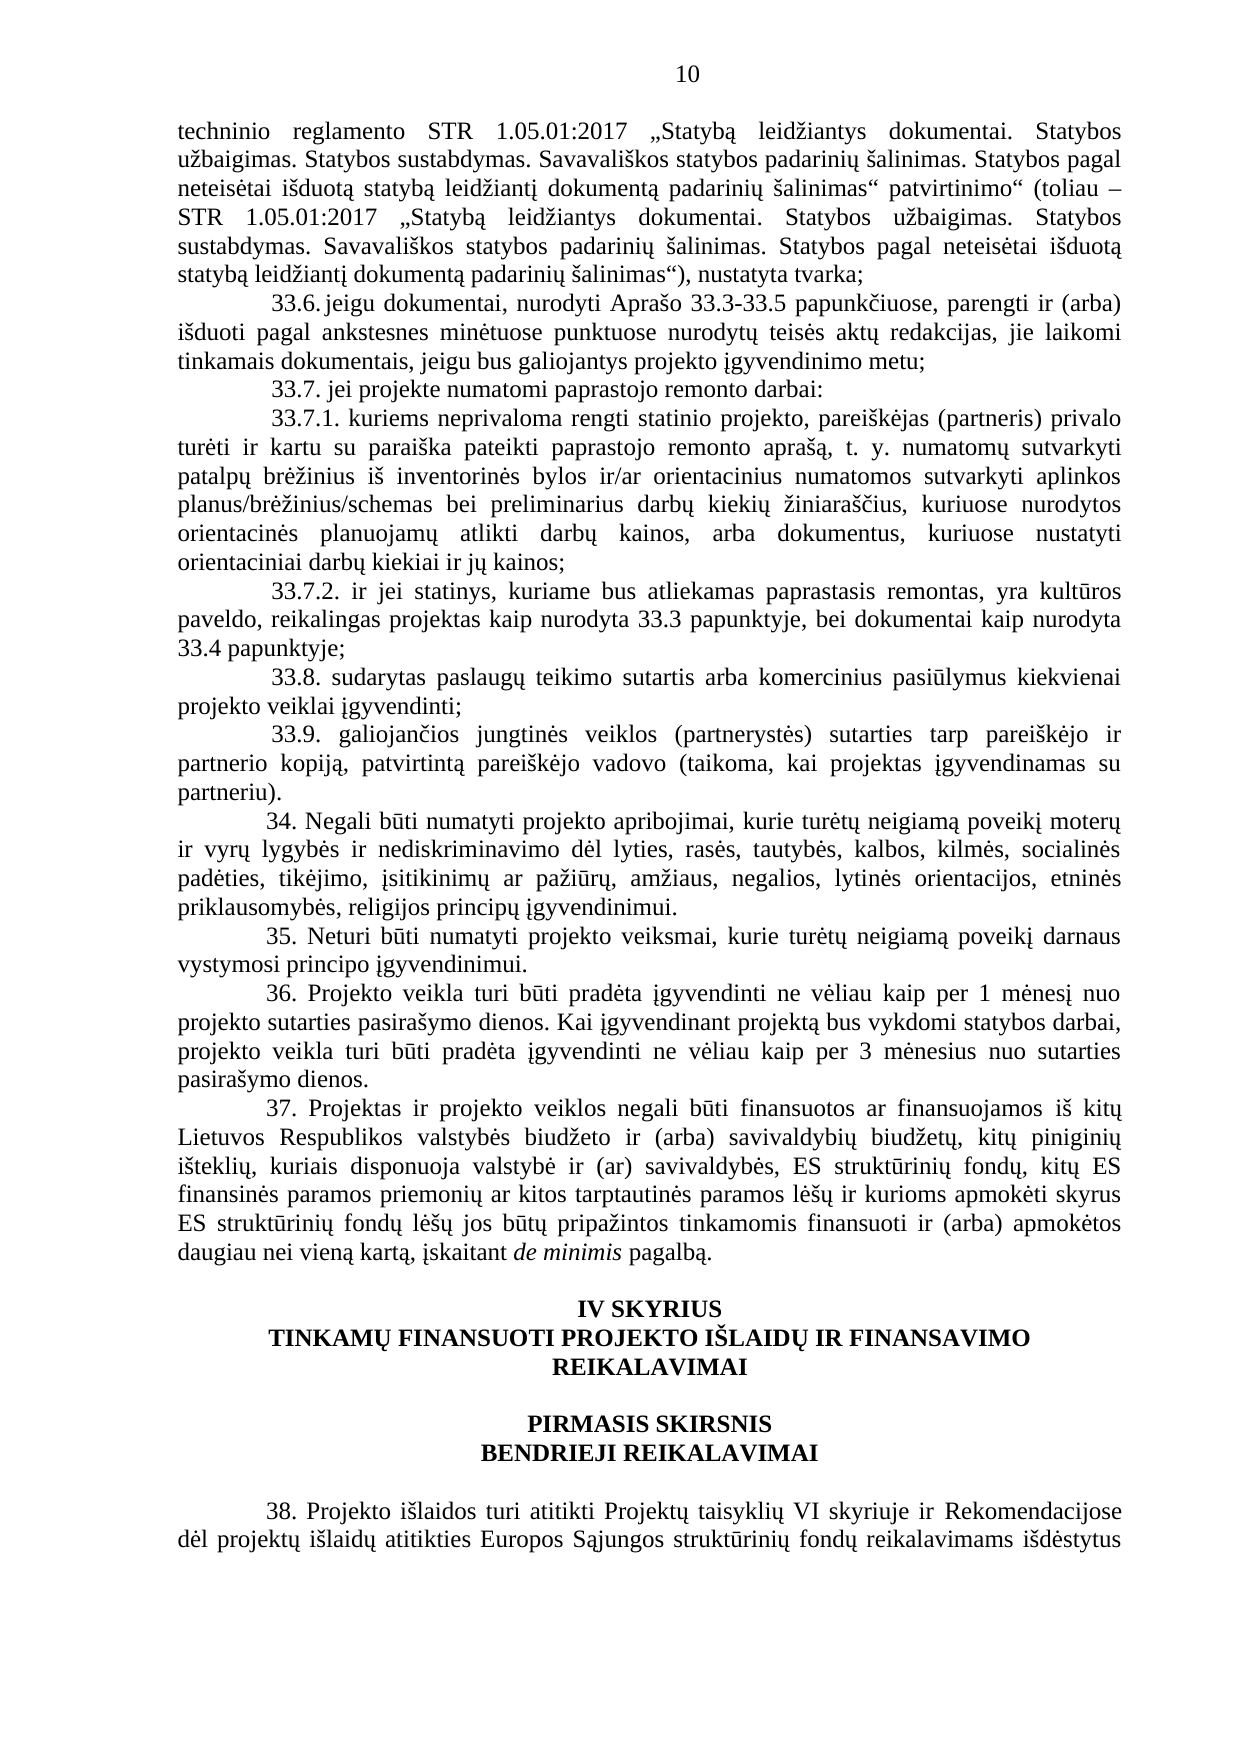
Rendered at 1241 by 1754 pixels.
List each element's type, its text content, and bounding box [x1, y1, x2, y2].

text techninio reglamento STR 1.05.01:2017 „Statybą leidžiantys dokumentai. Statybos užbaigimas. Statybos sustabdymas. Savavališkos statybos padarinių šalinimas. Statybos pagal neteisėtai išduotą statybą leidžiantį dokumentą padarinių šalinimas“ patvirtinimo“ (toliau – STR 1.05.01:2017 „Statybą leidžiantys dokumentai. Statybos užbaigimas. Statybos sustabdymas. Savavališkos statybos padarinių šalinimas. Statybos pagal neteisėtai išduotą statybą leidžiantį dokumentą padarinių šalinimas“), nustatyta tvarka; [177, 116, 1122, 288]
text 35. Neturi būti numatyti projekto veiksmai, kurie turėtų neigiamą poveikį darnaus vystymosi principo įgyvendinimui. [177, 921, 1122, 978]
text 33.6. jeigu dokumentai, nurodyti Aprašo 33.3-33.5 papunkčiuose, parengti ir (arba) išduoti pagal ankstesnes minėtuose punktuose nurodytų teisės aktų redakcijas, jie laikomi tinkamais dokumentais, jeigu bus galiojantys projekto įgyvendinimo metu; [177, 288, 1122, 374]
text 33.7.1. kuriems neprivaloma rengti statinio projekto, pareiškėjas (partneris) privalo turėti ir kartu su paraiška pateikti paprastojo remonto aprašą, t. y. numatomų sutvarkyti patalpų brėžinius iš inventorinės bylos ir/ar orientacinius numatomos sutvarkyti aplinkos planus/brėžinius/schemas bei preliminarius darbų kiekių žiniaraščius, kuriuose nurodytos orientacinės planuojamų atlikti darbų kainos, arba dokumentus, kuriuose nustatyti orientaciniai darbų kiekiai ir jų kainos; [177, 403, 1122, 576]
text 33.7.2. ir jei statinys, kuriame bus atliekamas paprastasis remontas, yra kultūros paveldo, reikalingas projektas kaip nurodyta 33.3 papunktyje, bei dokumentai kaip nurodyta 33.4 papunktyje; [177, 576, 1122, 662]
text 33.9. galiojančios jungtinės veiklos (partnerystės) sutarties tarp pareiškėjo ir partnerio kopiją, patvirtintą pareiškėjo vadovo (taikoma, kai projektas įgyvendinamas su partneriu). [177, 719, 1122, 806]
text 34. Negali būti numatyti projekto apribojimai, kurie turėtų neigiamą poveikį moterų ir vyrų lygybės ir nediskriminavimo dėl lyties, rasės, tautybės, kalbos, kilmės, socialinės padėties, tikėjimo, įsitikinimų ar pažiūrų, amžiaus, negalios, lytinės orientacijos, etninės priklausomybės, religijos principų įgyvendinimui. [177, 806, 1122, 921]
text PIRMASIS SKIRSNIS [177, 1409, 1122, 1438]
text 36. Projekto veikla turi būti pradėta įgyvendinti ne vėliau kaip per 1 mėnesį nuo projekto sutarties pasirašymo dienos. Kai įgyvendinant projektą bus vykdomi statybos darbai, projekto veikla turi būti pradėta įgyvendinti ne vėliau kaip per 3 mėnesius nuo sutarties pasirašymo dienos. [177, 978, 1122, 1093]
text TINKAMŲ FINANSUOTI PROJEKTO IŠLAIDŲ IR FINANSAVIMO REIKALAVIMAI [177, 1323, 1122, 1381]
text BENDRIEJI REIKALAVIMAI [177, 1438, 1122, 1467]
text 33.7. jei projekte numatomi paprastojo remonto darbai: [177, 374, 1122, 403]
text 33.8. sudarytas paslaugų teikimo sutartis arba komercinius pasiūlymus kiekvienai projekto veiklai įgyvendinti; [177, 662, 1122, 719]
text 37. Projektas ir projekto veiklos negali būti finansuotos ar finansuojamos iš kitų Lietuvos Respublikos valstybės biudžeto ir (arba) savivaldybių biudžetų, kitų piniginių išteklių, kuriais disponuoja valstybė ir (ar) savivaldybės, ES struktūrinių fondų, kitų ES finansinės paramos priemonių ar kitos tarptautinės paramos lėšų ir kurioms apmokėti skyrus ES struktūrinių fondų lėšų jos būtų pripažintos tinkamomis finansuoti ir (arba) apmokėtos daugiau nei vieną kartą, įskaitant de minimis pagalbą. [177, 1093, 1122, 1266]
text 38. Projekto išlaidos turi atitikti Projektų taisyklių VI skyriuje ir Rekomendacijose dėl projektų išlaidų atitikties Europos Sąjungos struktūrinių fondų reikalavimams išdėstytus [177, 1496, 1122, 1553]
text IV SKYRIUS [177, 1294, 1122, 1323]
